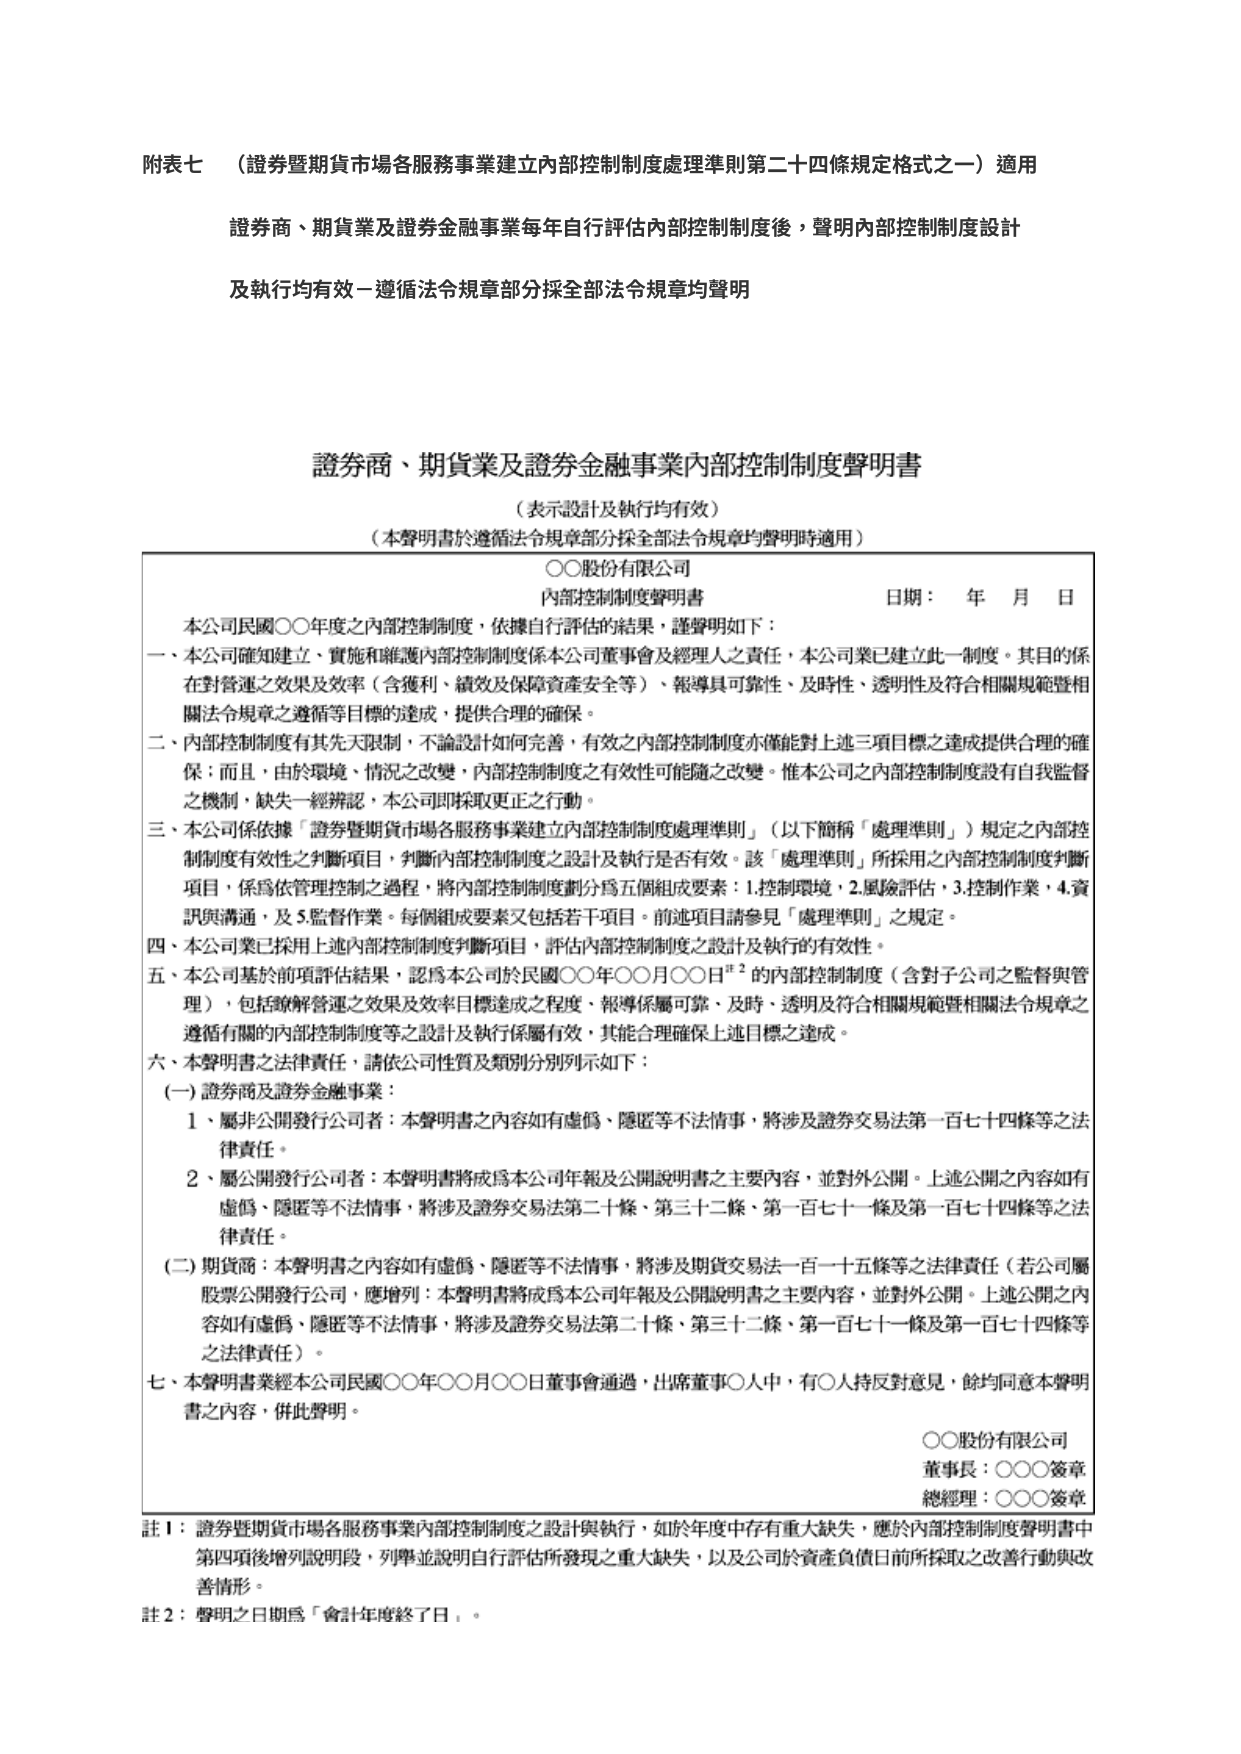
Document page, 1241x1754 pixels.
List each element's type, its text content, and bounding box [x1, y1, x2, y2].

text 附表七 （證券暨期貨市場各服務事業建立內部控制制度處理準則第二十四條規定格式之一）適用 證券商、期貨業及證券金融事業每年自行評估內部控制制度後，聲明內部控制制度設計 及執行均有效－遵循法令規章部分採全部法令規章均聲明 [142, 122, 1098, 309]
